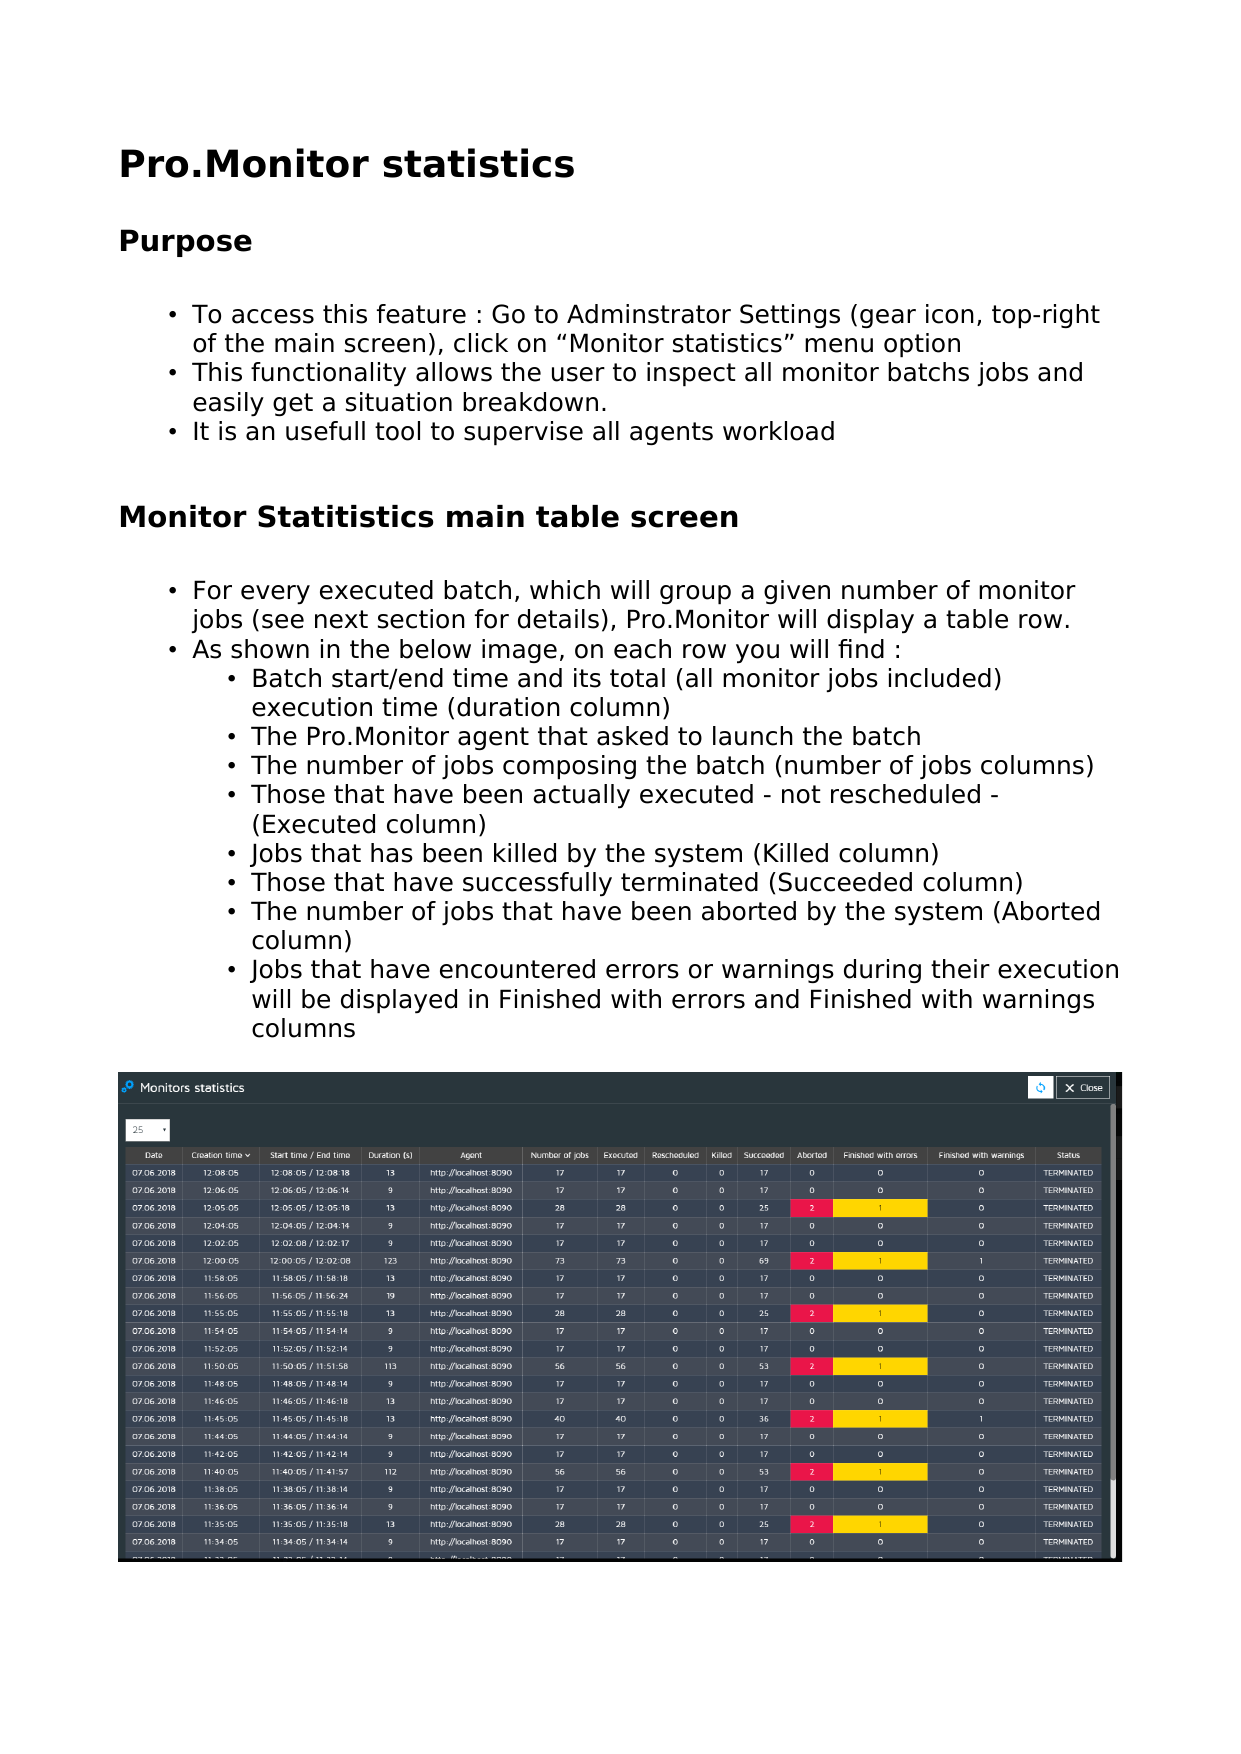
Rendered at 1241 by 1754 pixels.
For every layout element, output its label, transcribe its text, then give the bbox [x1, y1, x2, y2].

list To access this feature : Go to Adminstrator Settings (gear icon, top-right of the main screen), click on “Monitor statistics” menu option [177, 300, 1122, 358]
list As shown in the below image, on each row you will find : [177, 635, 1122, 664]
picture [118, 1072, 1123, 1562]
list Those that have successfully terminated (Succeeded column) [236, 868, 1122, 897]
list It is an usefull tool to supervise all agents workload [177, 417, 1122, 446]
list For every executed batch, which will group a given number of monitor jobs (see next section for details), Pro.Monitor will display a table row. [177, 576, 1122, 635]
list This functionality allows the user to inspect all monitor batchs jobs and easily get a situation breakdown. [177, 358, 1122, 417]
subtitle Purpose [118, 224, 1122, 258]
list Jobs that have encountered errors or warnings during their execution will be displayed in Finished with errors and Finished with warnings columns [236, 956, 1122, 1043]
list Those that have been actually executed - not rescheduled - (Executed column) [236, 781, 1122, 839]
list The number of jobs that have been aborted by the system (Aborted column) [236, 897, 1122, 956]
list Jobs that has been killed by the system (Killed column) [236, 839, 1122, 868]
subtitle Monitor Statitistics main table screen [118, 501, 1122, 534]
list The number of jobs composing the batch (number of jobs columns) [236, 751, 1122, 781]
list Batch start/end time and its total (all monitor jobs included) execution time (duration column) [236, 664, 1122, 722]
list The Pro.Monitor agent that asked to launch the batch [236, 722, 1122, 751]
subtitle Pro.Monitor statistics [118, 143, 1122, 187]
